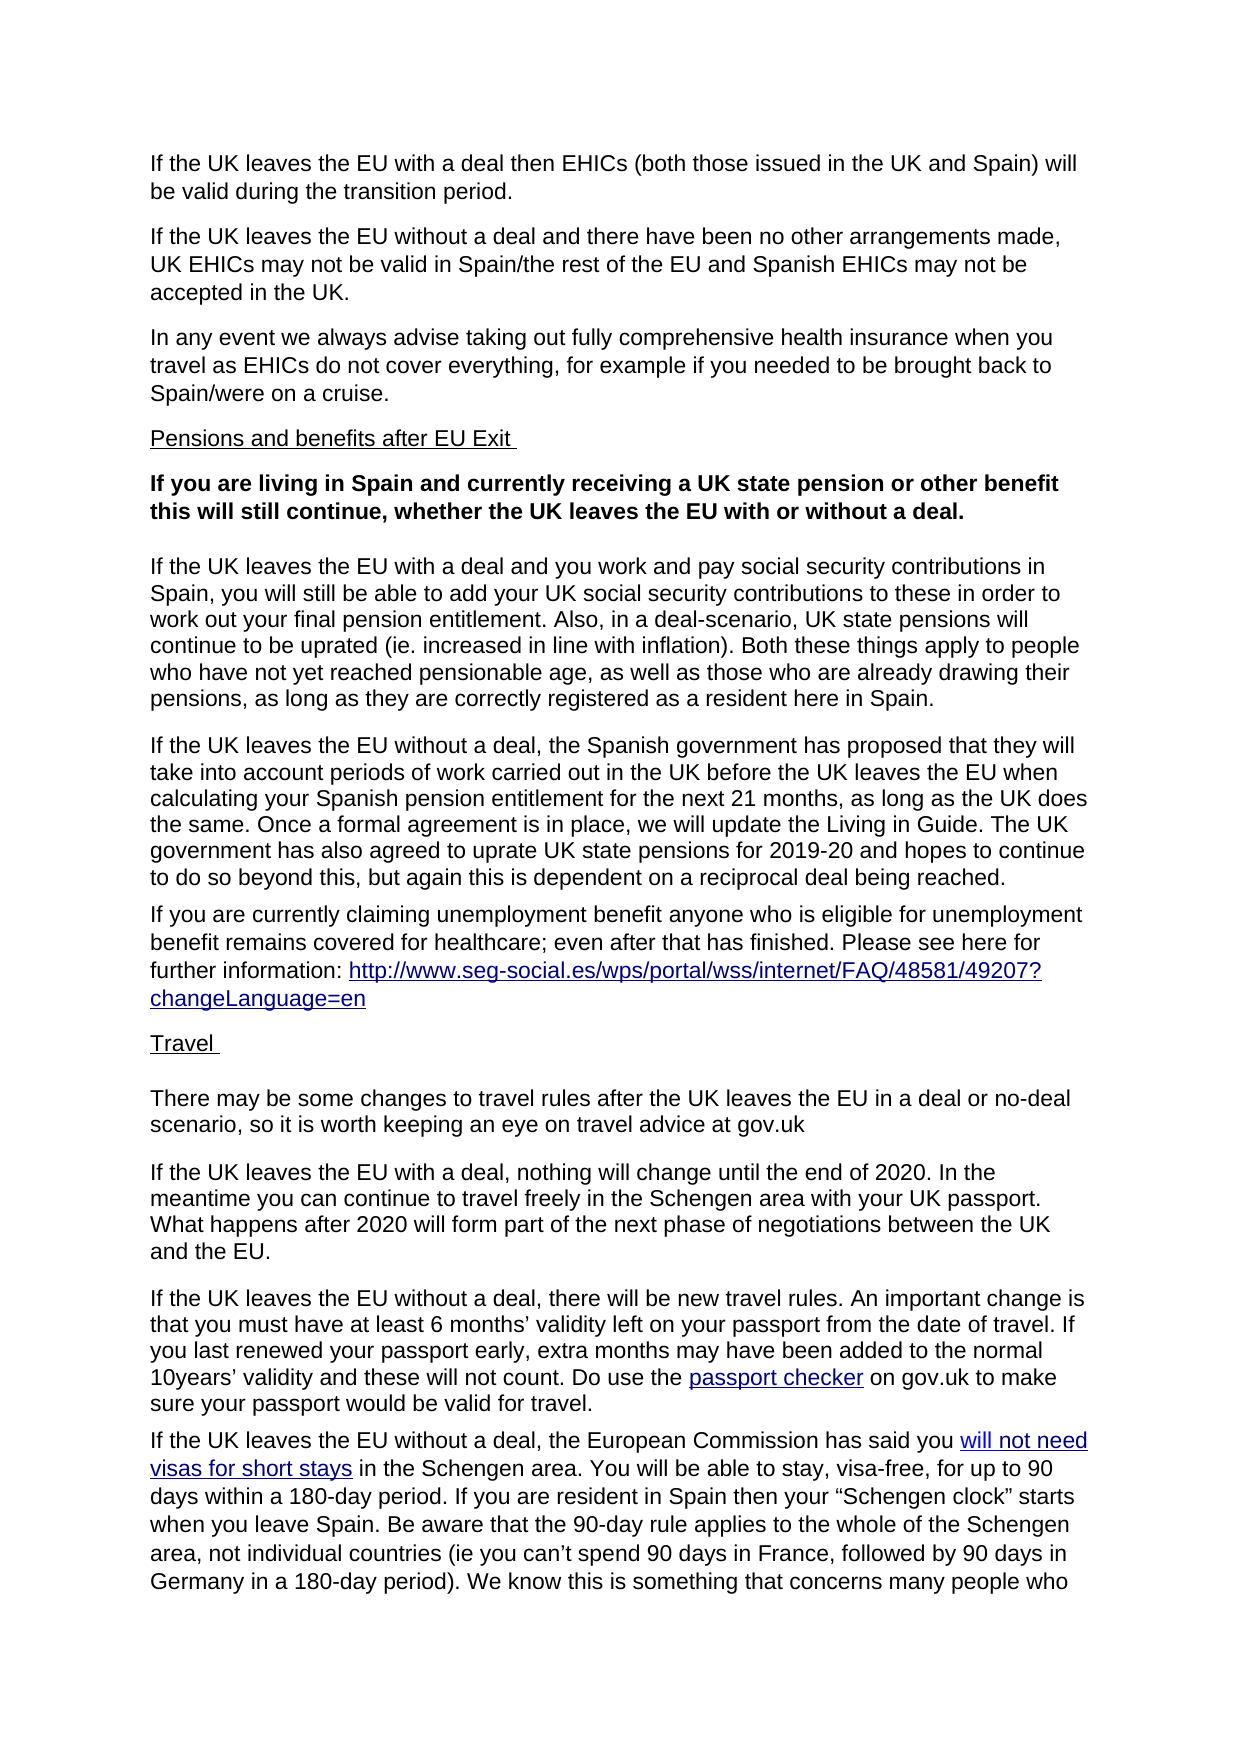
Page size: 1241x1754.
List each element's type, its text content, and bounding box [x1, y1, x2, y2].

text If you are living in Spain and currently receiving a UK state pension or other benefit this will still continue, whether the UK leaves the EU with or without a deal. [150, 470, 1090, 524]
text If the UK leaves the EU with a deal and you work and pay social security contributions in Spain, you will still be able to add your UK social security contributions to these in order to work out your final pension entitlement. Also, in a deal-scenario, UK state pensions will continue to be uprated (ie. increased in line with inflation). Both these things apply to people who have not yet reached pensionable age, as well as those who are already drawing their pensions, as long as they are correctly registered as a resident here in Spain. [150, 553, 1090, 711]
text If the UK leaves the EU with a deal, nothing will change until the end of 2020. In the meantime you can continue to travel freely in the Schengen area with your UK passport. What happens after 2020 will form part of the next phase of negotiations between the UK and the EU. [150, 1158, 1090, 1264]
text Travel [150, 1030, 1090, 1056]
text If the UK leaves the EU without a deal, the European Commission has said you will not need visas for short stays in the Schengen area. You will be able to stay, visa-free, for up to 90 days within a 180-day period. If you are resident in Spain then your “Schengen clock” starts when you leave Spain. Be aware that the 90-day rule applies to the whole of the Schengen area, not individual countries (ie you can’t spend 90 days in France, followed by 90 days in Germany in a 180-day period). We know this is something that concerns many people who [150, 1427, 1090, 1594]
text If you are currently claiming unemployment benefit anyone who is eligible for unemployment benefit remains covered for healthcare; even after that has finished. Please see here for further information: http://www.seg-social.es/wps/portal/wss/internet/FAQ/48581/49207?changeLanguage=en [150, 901, 1090, 1011]
text If the UK leaves the EU without a deal, there will be new travel rules. An important change is that you must have at least 6 months’ validity left on your passport from the date of travel. If you last renewed your passport early, extra months may have been added to the normal 10years’ validity and these will not count. Do use the passport checker on gov.uk to make sure your passport would be valid for travel. [150, 1285, 1090, 1417]
text If the UK leaves the EU with a deal then EHICs (both those issued in the UK and Spain) will be valid during the transition period. [150, 150, 1090, 204]
text If the UK leaves the EU without a deal, the Spanish government has proposed that they will take into account periods of work carried out in the UK before the UK leaves the EU when calculating your Spanish pension entitlement for the next 21 months, as long as the UK does the same. Once a formal agreement is in place, we will update the Living in Guide. The UK government has also agreed to uprate UK state pensions for 2019-20 and hopes to continue to do so beyond this, but again this is dependent on a reciprocal deal being reached. [150, 732, 1090, 890]
text There may be some changes to travel rules after the UK leaves the EU in a deal or no-deal scenario, so it is worth keeping an eye on travel advice at gov.uk [150, 1085, 1090, 1138]
text Pensions and benefits after EU Exit [150, 425, 1090, 451]
text If the UK leaves the EU without a deal and there have been no other arrangements made, UK EHICs may not be valid in Spain/the rest of the EU and Spanish EHICs may not be accepted in the UK. [150, 223, 1090, 306]
text In any event we always advise taking out fully comprehensive health insurance when you travel as EHICs do not cover everything, for example if you needed to be brought back to Spain/were on a cruise. [150, 324, 1090, 407]
